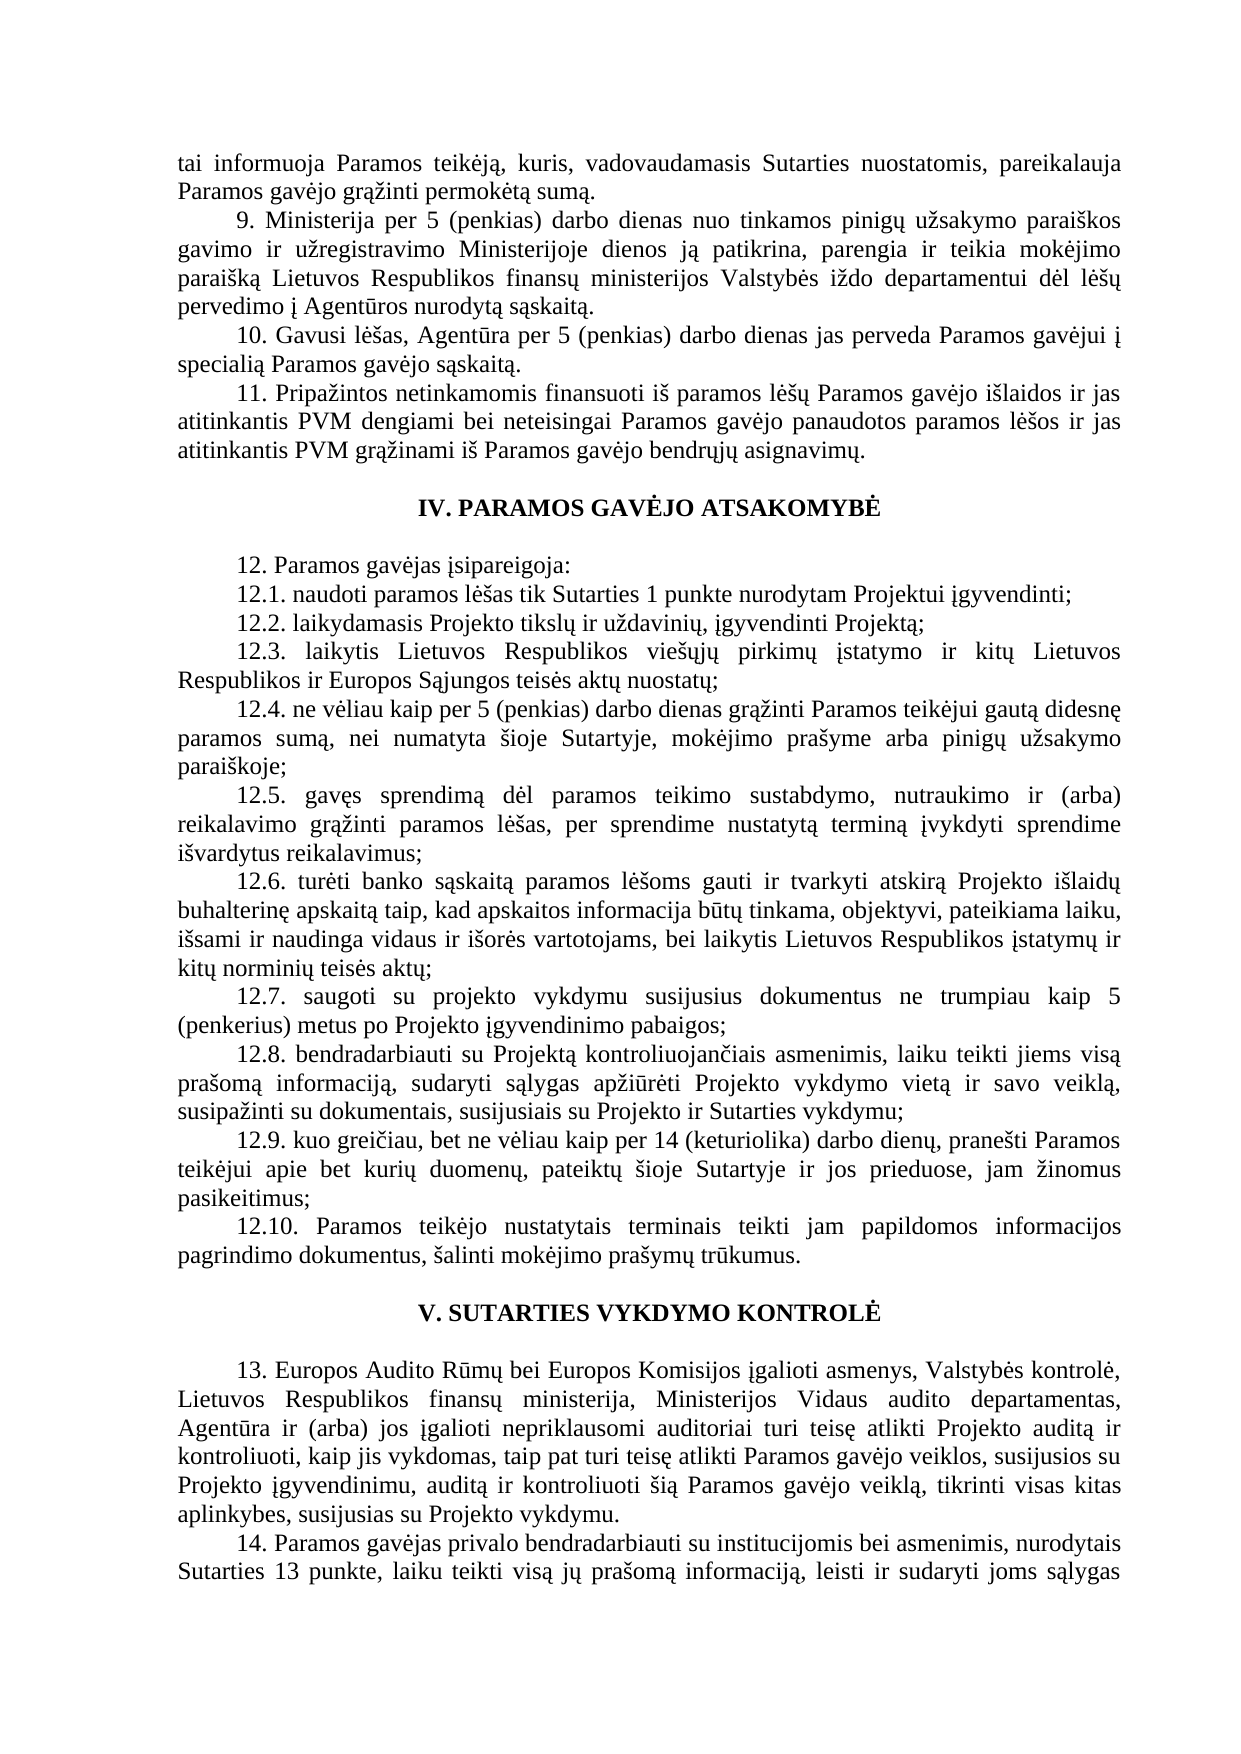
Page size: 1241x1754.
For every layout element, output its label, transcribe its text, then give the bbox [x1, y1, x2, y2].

text 12.9. kuo greičiau, bet ne vėliau kaip per 14 (keturiolika) darbo dienų, pranešti Paramos teikėjui apie bet kurių duomenų, pateiktų šioje Sutartyje ir jos prieduose, jam žinomus pasikeitimus; [177, 1125, 1122, 1211]
text 10. Gavusi lėšas, Agentūra per 5 (penkias) darbo dienas jas perveda Paramos gavėjui į specialią Paramos gavėjo sąskaitą. [177, 320, 1122, 378]
text IV. PARAMOS GAVĖJO ATSAKOMYBĖ [177, 493, 1122, 521]
text 12.10. Paramos teikėjo nustatytais terminais teikti jam papildomos informacijos pagrindimo dokumentus, šalinti mokėjimo prašymų trūkumus. [177, 1211, 1122, 1269]
text 12.8. bendradarbiauti su Projektą kontroliuojančiais asmenimis, laiku teikti jiems visą prašomą informaciją, sudaryti sąlygas apžiūrėti Projekto vykdymo vietą ir savo veiklą, susipažinti su dokumentais, susijusiais su Projekto ir Sutarties vykdymu; [177, 1039, 1122, 1125]
text tai informuoja Paramos teikėją, kuris, vadovaudamasis Sutarties nuostatomis, pareikalauja Paramos gavėjo grąžinti permokėtą sumą. [177, 148, 1122, 205]
text 12.3. laikytis Lietuvos Respublikos viešųjų pirkimų įstatymo ir kitų Lietuvos Respublikos ir Europos Sąjungos teisės aktų nuostatų; [177, 636, 1122, 694]
text 12.6. turėti banko sąskaitą paramos lėšoms gauti ir tvarkyti atskirą Projekto išlaidų buhalterinę apskaitą taip, kad apskaitos informacija būtų tinkama, objektyvi, pateikiama laiku, išsami ir naudinga vidaus ir išorės vartotojams, bei laikytis Lietuvos Respublikos įstatymų ir kitų norminių teisės aktų; [177, 866, 1122, 981]
text 12.5. gavęs sprendimą dėl paramos teikimo sustabdymo, nutraukimo ir (arba) reikalavimo grąžinti paramos lėšas, per sprendime nustatytą terminą įvykdyti sprendime išvardytus reikalavimus; [177, 780, 1122, 866]
text 12. Paramos gavėjas įsipareigoja: [177, 550, 1122, 579]
text 14. Paramos gavėjas privalo bendradarbiauti su institucijomis bei asmenimis, nurodytais Sutarties 13 punkte, laiku teikti visą jų prašomą informaciją, leisti ir sudaryti joms sąlygas [177, 1528, 1122, 1585]
text 9. Ministerija per 5 (penkias) darbo dienas nuo tinkamos pinigų užsakymo paraiškos gavimo ir užregistravimo Ministerijoje dienos ją patikrina, parengia ir teikia mokėjimo paraišką Lietuvos Respublikos finansų ministerijos Valstybės iždo departamentui dėl lėšų pervedimo į Agentūros nurodytą sąskaitą. [177, 205, 1122, 320]
text 12.1. naudoti paramos lėšas tik Sutarties 1 punkte nurodytam Projektui įgyvendinti; [177, 579, 1122, 608]
text V. SUTARTIES VYKDYMO KONTROLĖ [177, 1298, 1122, 1326]
text 12.7. saugoti su projekto vykdymu susijusius dokumentus ne trumpiau kaip 5 (penkerius) metus po Projekto įgyvendinimo pabaigos; [177, 981, 1122, 1039]
text 12.2. laikydamasis Projekto tikslų ir uždavinių, įgyvendinti Projektą; [177, 608, 1122, 636]
text 12.4. ne vėliau kaip per 5 (penkias) darbo dienas grąžinti Paramos teikėjui gautą didesnę paramos sumą, nei numatyta šioje Sutartyje, mokėjimo prašyme arba pinigų užsakymo paraiškoje; [177, 694, 1122, 780]
text 13. Europos Audito Rūmų bei Europos Komisijos įgalioti asmenys, Valstybės kontrolė, Lietuvos Respublikos finansų ministerija, Ministerijos Vidaus audito departamentas, Agentūra ir (arba) jos įgalioti nepriklausomi auditoriai turi teisę atlikti Projekto auditą ir kontroliuoti, kaip jis vykdomas, taip pat turi teisę atlikti Paramos gavėjo veiklos, susijusios su Projekto įgyvendinimu, auditą ir kontroliuoti šią Paramos gavėjo veiklą, tikrinti visas kitas aplinkybes, susijusias su Projekto vykdymu. [177, 1355, 1122, 1528]
text 11. Pripažintos netinkamomis finansuoti iš paramos lėšų Paramos gavėjo išlaidos ir jas atitinkantis PVM dengiami bei neteisingai Paramos gavėjo panaudotos paramos lėšos ir jas atitinkantis PVM grąžinami iš Paramos gavėjo bendrųjų asignavimų. [177, 378, 1122, 464]
